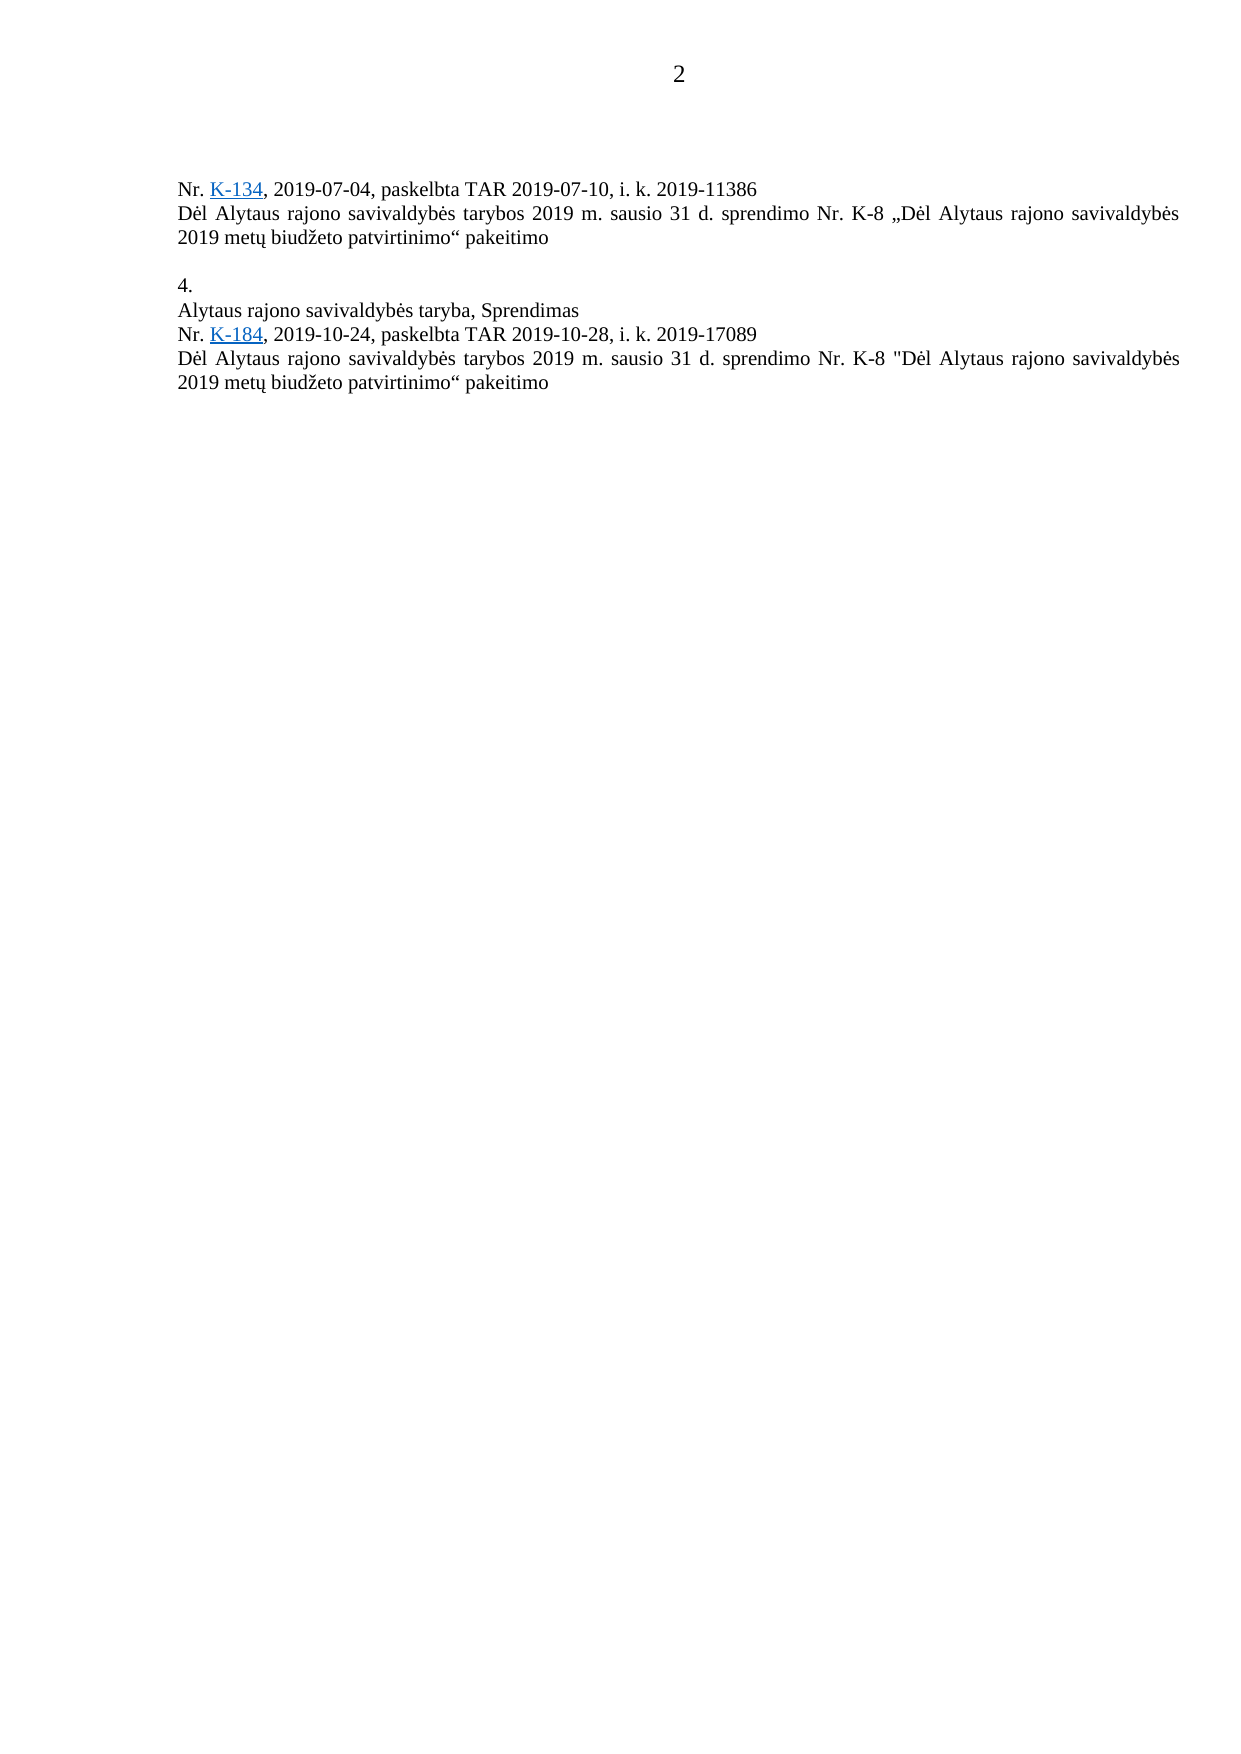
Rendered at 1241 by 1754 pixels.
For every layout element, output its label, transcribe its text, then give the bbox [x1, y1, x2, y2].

text Dėl Alytaus rajono savivaldybės tarybos 2019 m. sausio 31 d. sprendimo Nr. K-8 „Dėl Alytaus rajono savivaldybės 2019 metų biudžeto patvirtinimo“ pakeitimo [177, 201, 1181, 249]
text Alytaus rajono savivaldybės taryba, Sprendimas [177, 297, 1181, 322]
text Nr. K-184, 2019-10-24, paskelbta TAR 2019-10-28, i. k. 2019-17089 [177, 322, 1181, 346]
text Nr. K-134, 2019-07-04, paskelbta TAR 2019-07-10, i. k. 2019-11386 [177, 177, 1181, 201]
text Dėl Alytaus rajono savivaldybės tarybos 2019 m. sausio 31 d. sprendimo Nr. K-8 "Dėl Alytaus rajono savivaldybės 2019 metų biudžeto patvirtinimo“ pakeitimo [177, 346, 1181, 394]
text 4. [177, 273, 1181, 297]
